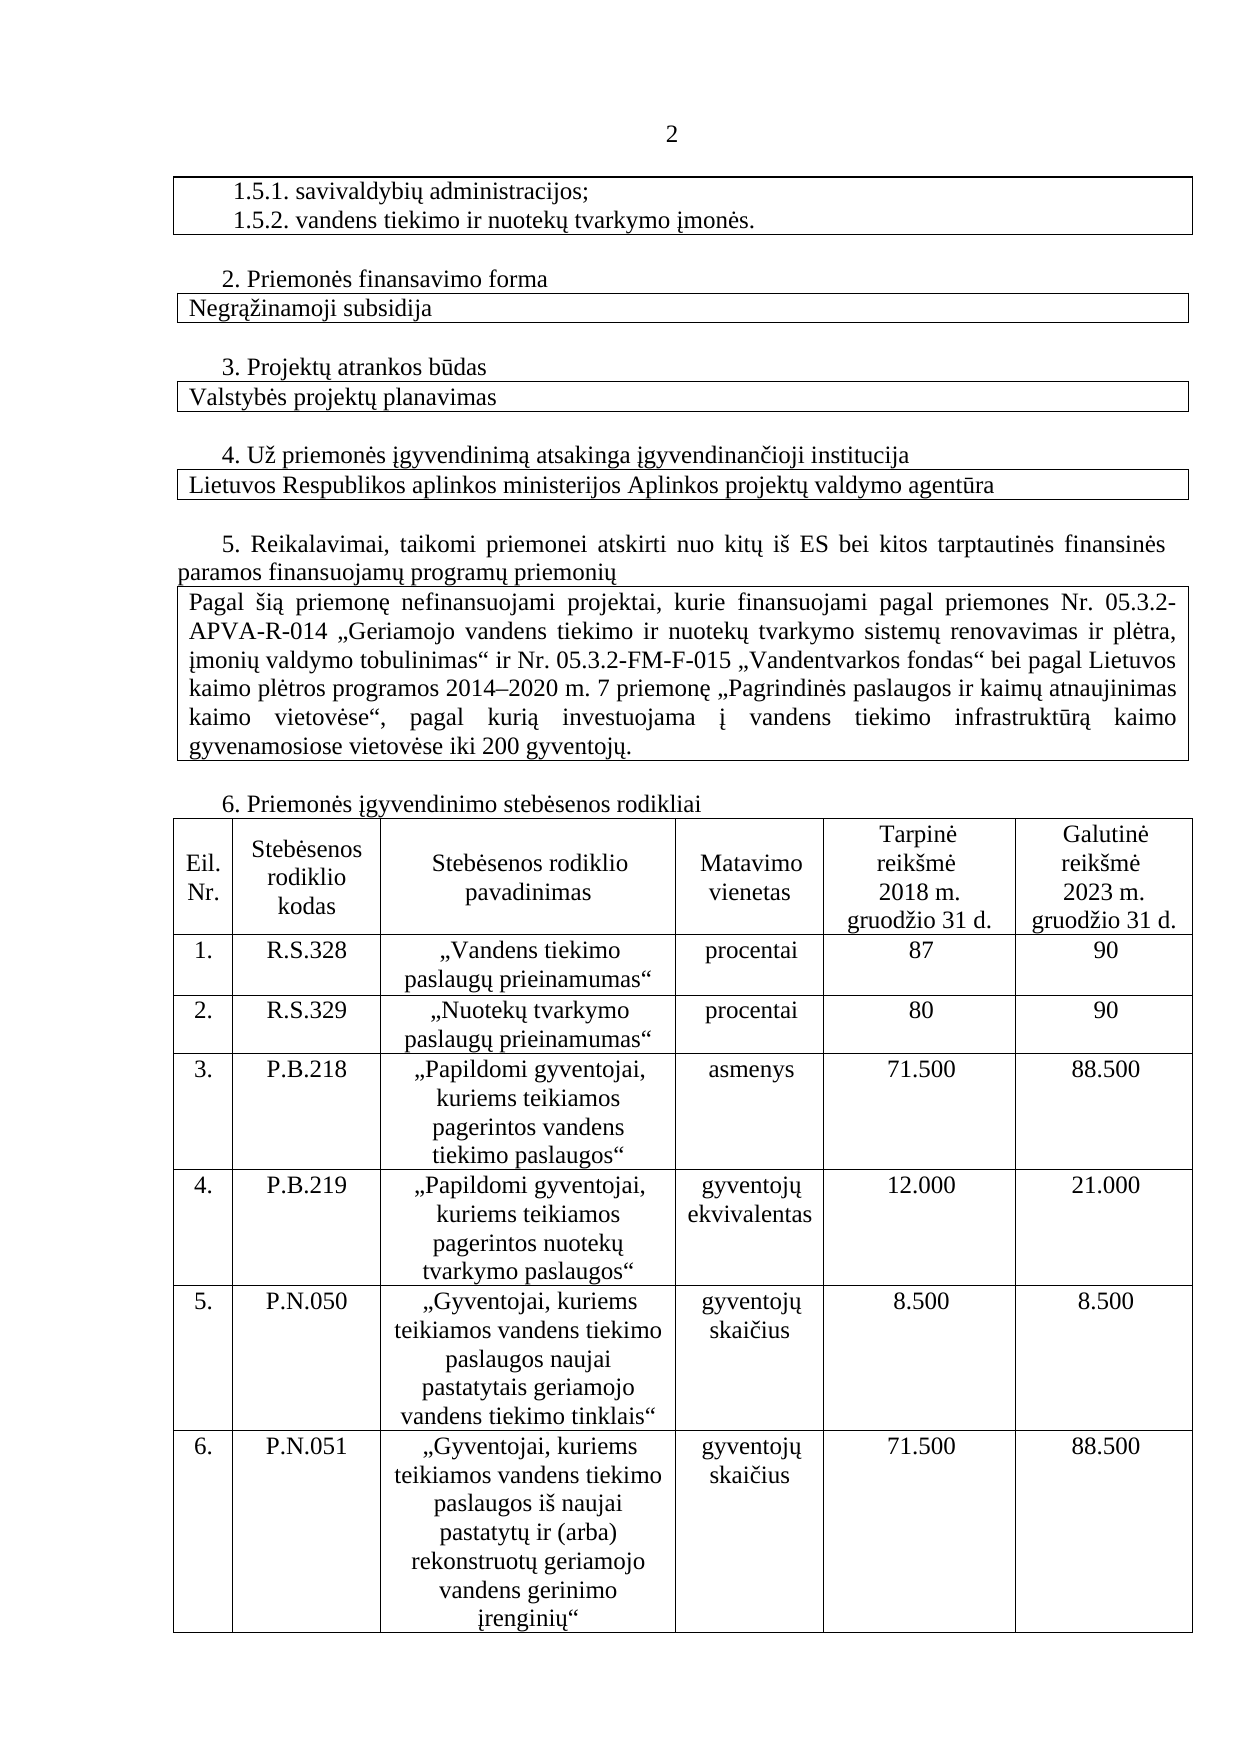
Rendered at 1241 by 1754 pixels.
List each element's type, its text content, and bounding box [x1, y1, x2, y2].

text 6. Priemonės įgyvendinimo stebėsenos rodikliai [177, 789, 1166, 818]
table_cell P.N.050 [233, 1286, 380, 1430]
table_cell 90 [1016, 935, 1192, 994]
table_header Lietuvos Respublikos aplinkos ministerijos Aplinkos projektų valdymo agentūra [178, 470, 1188, 499]
table_header Eil. Nr. [174, 819, 232, 934]
text 2. Priemonės finansavimo forma [177, 264, 1166, 292]
text 4. Už priemonės įgyvendinimą atsakinga įgyvendinančioji institucija [162, 440, 1166, 469]
table_header Tarpinė reikšmė 2018 m. gruodžio 31 d. [824, 819, 1015, 934]
table_cell gyventojų skaičius [676, 1286, 823, 1430]
table_cell R.S.328 [233, 935, 380, 994]
table_cell 4. [174, 1170, 232, 1285]
table_cell R.S.329 [233, 996, 380, 1053]
table_cell 88.500 [1016, 1054, 1192, 1169]
table_cell „Vandens tiekimo paslaugų prieinamumas“ [381, 935, 675, 994]
table_cell P.B.219 [233, 1170, 380, 1285]
table_cell asmenys [676, 1054, 823, 1169]
table_cell 80 [824, 996, 1015, 1053]
table_cell 71.500 [824, 1431, 1015, 1632]
table_header Galutinė reikšmė 2023 m. gruodžio 31 d. [1016, 819, 1192, 934]
table_cell „Papildomi gyventojai, kuriems teikiamos pagerintos vandens tiekimo paslaugos“ [381, 1054, 675, 1169]
table_cell „Gyventojai, kuriems teikiamos vandens tiekimo paslaugos naujai pastatytais geriamojo vandens tiekimo tinklais“ [381, 1286, 675, 1430]
table_header Negrąžinamoji subsidija [178, 294, 1188, 322]
table_cell 1.5.1. savivaldybių administracijos; 1.5.2. vandens tiekimo ir nuotekų tvarkymo įmonės. [174, 178, 1192, 234]
table_cell „Nuotekų tvarkymo paslaugų prieinamumas“ [381, 996, 675, 1053]
table_cell 5. [174, 1286, 232, 1430]
table_cell „Papildomi gyventojai, kuriems teikiamos pagerintos nuotekų tvarkymo paslaugos“ [381, 1170, 675, 1285]
table_cell 21.000 [1016, 1170, 1192, 1285]
table_cell P.N.051 [233, 1431, 380, 1632]
table_header Valstybės projektų planavimas [178, 382, 1188, 411]
table_header Matavimo vienetas [676, 819, 823, 934]
table_cell 6. [174, 1431, 232, 1632]
table_cell gyventojų skaičius [676, 1431, 823, 1632]
text 5. Reikalavimai, taikomi priemonei atskirti nuo kitų iš ES bei kitos tarptautinės finansinės paramos finansuojamų programų priemonių [177, 529, 1166, 586]
text 3. Projektų atrankos būdas [162, 352, 1166, 381]
table_header Stebėsenos rodiklio kodas [233, 819, 380, 934]
table_cell 3. [174, 1054, 232, 1169]
table_cell 88.500 [1016, 1431, 1192, 1632]
table_cell procentai [676, 996, 823, 1053]
table_cell 1. [174, 935, 232, 994]
table_header Stebėsenos rodiklio pavadinimas [381, 819, 675, 934]
table_cell „Gyventojai, kuriems teikiamos vandens tiekimo paslaugos iš naujai pastatytų ir (arba) rekonstruotų geriamojo vandens gerinimo įrenginių“ [381, 1431, 675, 1632]
table_cell procentai [676, 935, 823, 994]
table_cell 87 [824, 935, 1015, 994]
table_header Pagal šią priemonę nefinansuojami projektai, kurie finansuojami pagal priemones Nr. 05.3.2-APVA-R-014 „Geriamojo vandens tiekimo ir nuotekų tvarkymo sistemų renovavimas ir plėtra, įmonių valdymo tobulinimas“ ir Nr. 05.3.2-FM-F-015 „Vandentvarkos fondas“ bei pagal Lietuvos kaimo plėtros programos 2014–2020 m. 7 priemonę „Pagrindinės paslaugos ir kaimų atnaujinimas kaimo vietovėse“, pagal kurią investuojama į vandens tiekimo infrastruktūrą kaimo gyvenamosiose vietovėse iki 200 gyventojų. [178, 587, 1188, 760]
table_cell 8.500 [824, 1286, 1015, 1430]
table_cell 8.500 [1016, 1286, 1192, 1430]
table_cell 12.000 [824, 1170, 1015, 1285]
table_cell 90 [1016, 996, 1192, 1053]
table_cell 71.500 [824, 1054, 1015, 1169]
table_cell 2. [174, 996, 232, 1053]
table_cell gyventojų ekvivalentas [676, 1170, 823, 1285]
table_cell P.B.218 [233, 1054, 380, 1169]
